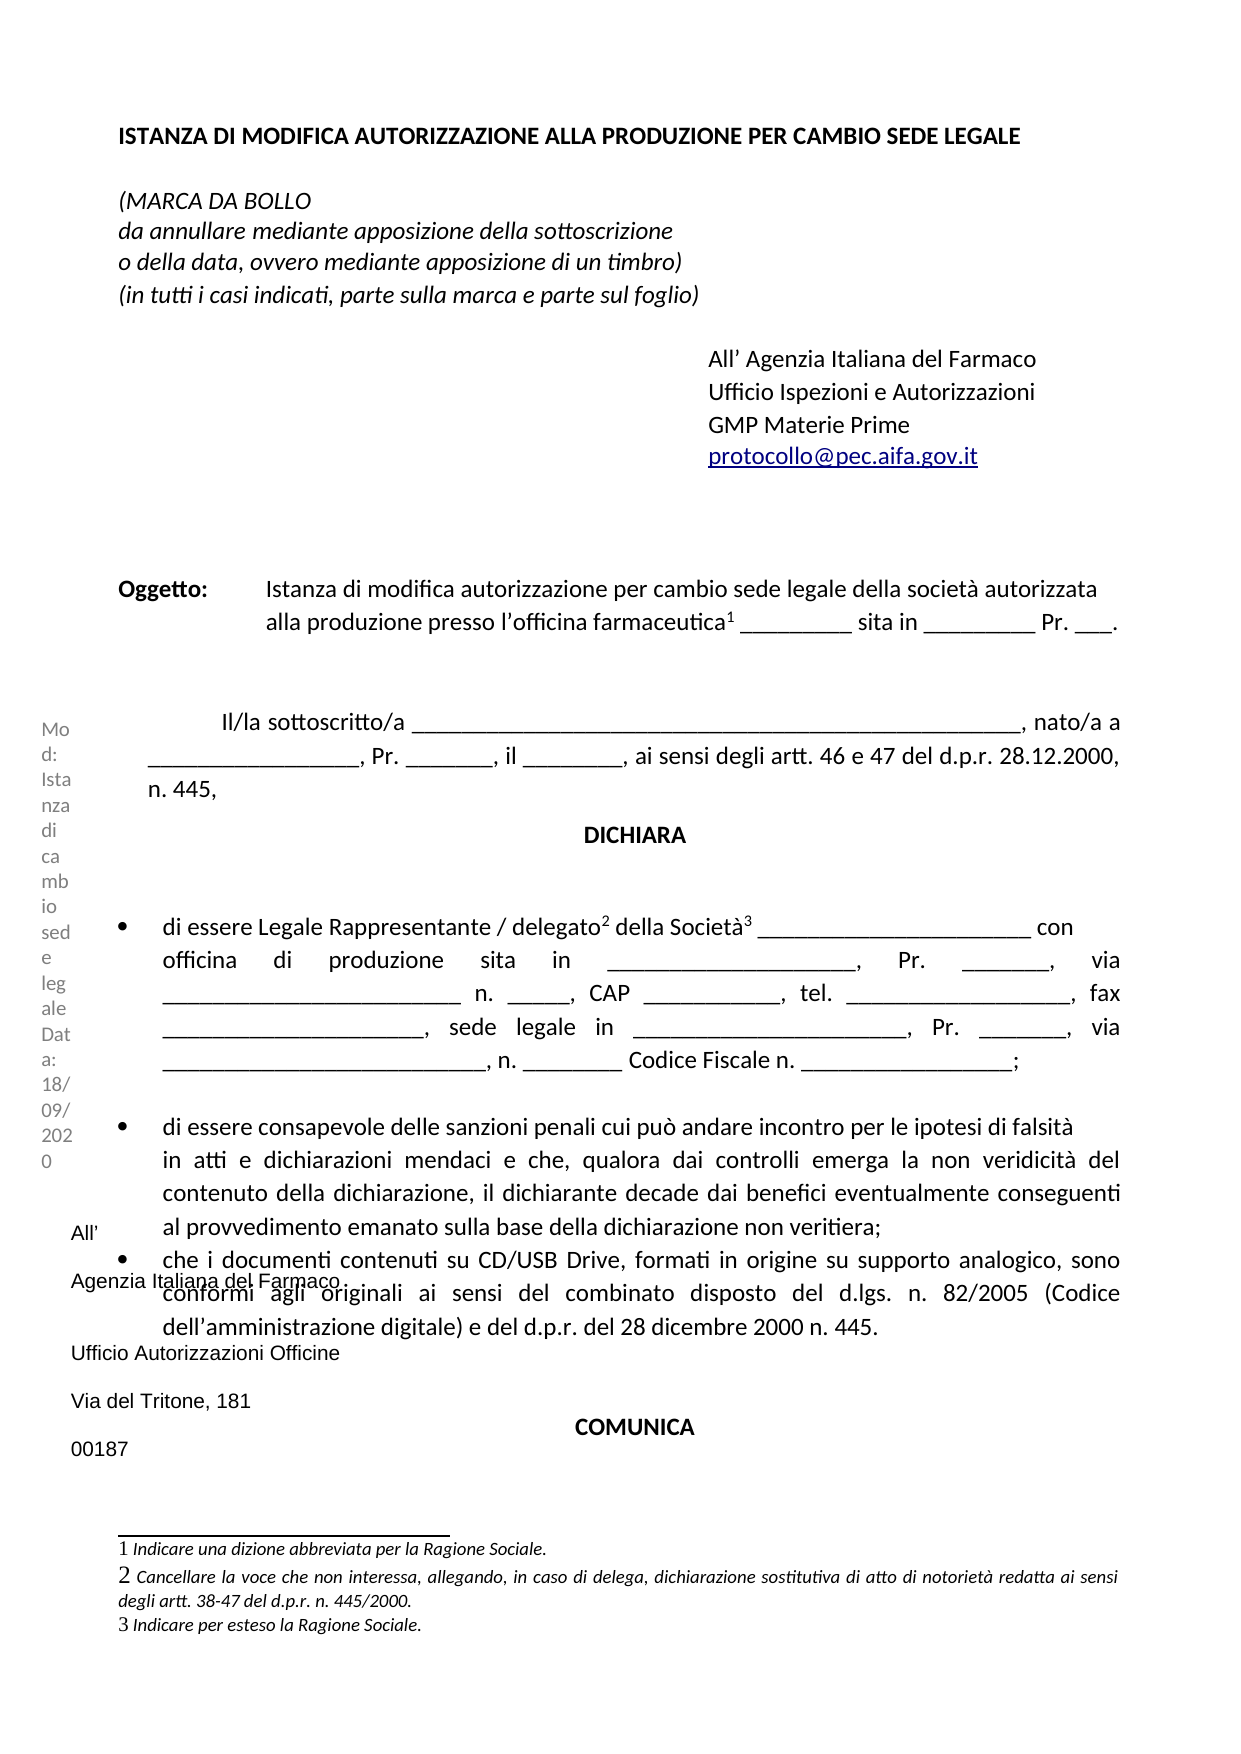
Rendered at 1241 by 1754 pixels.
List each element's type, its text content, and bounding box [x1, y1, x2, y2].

text o della data, ovvero mediante apposizione di un timbro) [118, 246, 1130, 276]
list che i documenti contenuti su CD/USB Drive, formati in origine su supporto analogico, sono conformi agli originali ai sensi del combinato disposto del d.lgs. n. 82/2005 (Codice dell’amministrazione digitale) e del d.p.r. del 28 dicembre 2000 n. 445. [118, 1242, 1122, 1342]
subtitle 00187 ROMA [71, 1413, 88, 1461]
text da annullare mediante apposizione della sottoscrizione [118, 215, 1130, 246]
text DICHIARA [148, 817, 1122, 850]
list Indicare per esteso la Ragione Sociale. [118, 1612, 1122, 1636]
text officina di produzione sita in ____________________, Pr. _______, via ________________________ n. _____, CAP ___________, tel. __________________, fax _____________________, sede legale in ______________________, Pr. _______, via __________________________, n. ________ Codice Fiscale n. _________________; [118, 942, 1122, 1075]
subtitle All’ Agenzia Italiana del Farmaco [71, 1197, 88, 1293]
list di essere Legale Rappresentante / delegato della Società ______________________ con [118, 908, 1122, 942]
subtitle protocollo@pec.aifa.gov.it [634, 440, 1130, 471]
list di essere consapevole delle sanzioni penali cui può andare incontro per le ipotesi di falsità [118, 1108, 1122, 1142]
text in atti e dichiarazioni mendaci e che, qualora dai controlli emerga la non veridicità del contenuto della dichiarazione, il dichiarante decade dai benefici eventualmente conseguenti al provvedimento emanato sulla base della dichiarazione non veritiera; [118, 1142, 1122, 1242]
text Il/la sottoscritto/a _________________________________________________, nato/a a _________________, Pr. _______, il ________, ai sensi degli artt. 46 e 47 del d.p.r. 28.12.2000, n. 445, [148, 704, 1122, 804]
list Cancellare la voce che non interessa, allegando, in caso di delega, dichiarazione sostitutiva di atto di notorietà redatta ai sensi degli artt. 38-47 del d.p.r. n. 445/2000. [118, 1560, 1122, 1612]
text Oggetto: Istanza di modifica autorizzazione per cambio sede legale della società autorizzata alla produzione presso l’officina farmaceutica _________ sita in _________ Pr. ___. [118, 571, 1122, 637]
text Il/la sottoscritto/a _________________________________________________, nato/a a _________________, Pr. _______, il ________, ai sensi degli artt. 46 e 47 del d.p.r. 28.12.2000, n. 445, [26, 708, 88, 1538]
text Ufficio Autorizzazioni Officine [71, 1293, 88, 1365]
text (in tutti i casi indicati, parte sulla marca e parte sul foglio) [118, 276, 1122, 343]
subtitle All’ Agenzia Italiana del Farmaco [634, 343, 1130, 373]
text (MARCA DA BOLLO [118, 185, 1130, 215]
text GMP Materie Prime [708, 407, 1122, 440]
subtitle Via del Tritone, 181 [71, 1365, 88, 1413]
text ISTANZA DI MODIFICA AUTORIZZAZIONE ALLA PRODUZIONE PER CAMBIO SEDE LEGALE [118, 118, 1130, 151]
text Indicare una dizione abbreviata per la Ragione Sociale. [118, 1536, 1122, 1560]
text Mod: Istanza di cambio sede legale Data: 18/09/2020 [41, 716, 73, 1173]
text Ufficio Ispezioni e Autorizzazioni [708, 373, 1122, 407]
text COMUNICA [148, 1408, 1122, 1442]
